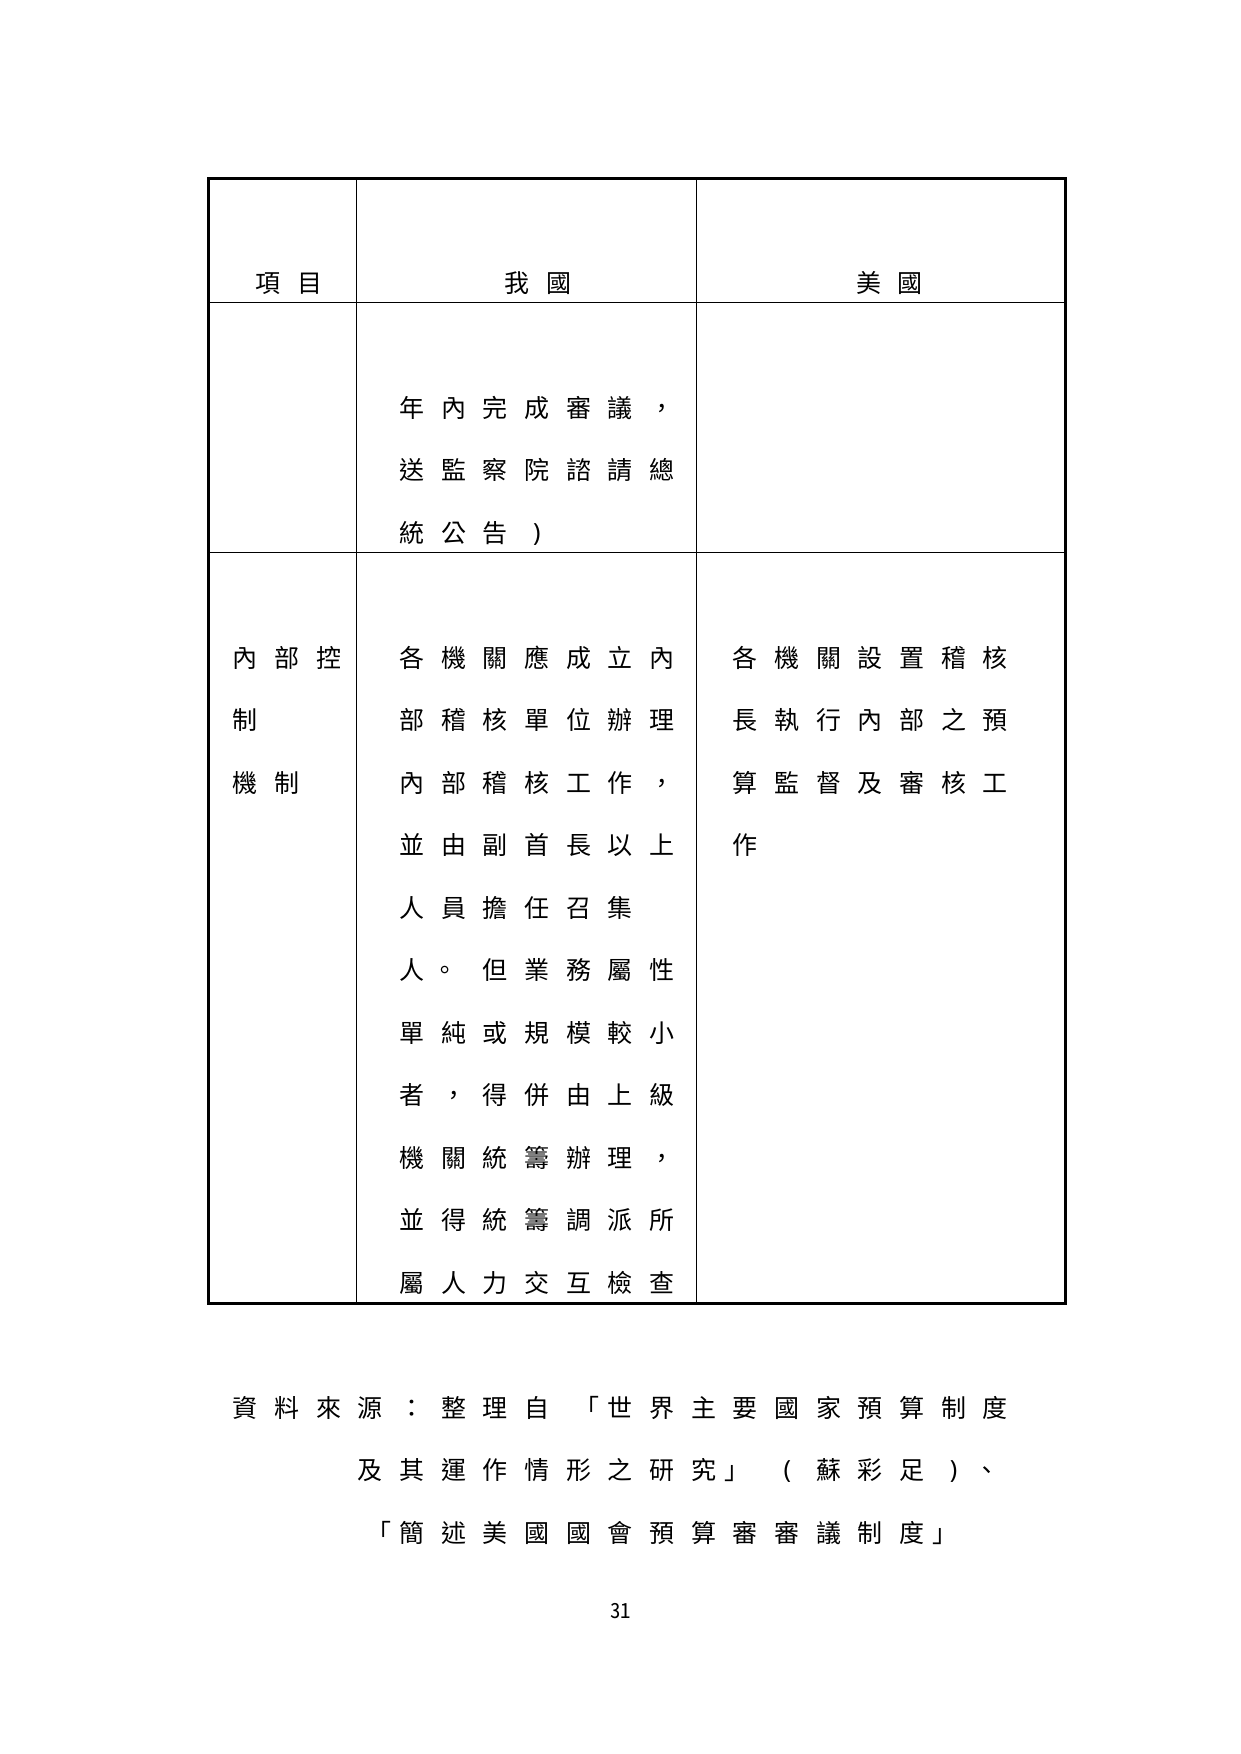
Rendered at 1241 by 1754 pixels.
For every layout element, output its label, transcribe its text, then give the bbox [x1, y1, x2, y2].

table_header 美國 [697, 180, 1064, 302]
table_cell 內部控制 機制 [210, 553, 356, 1302]
table_cell [697, 303, 1064, 552]
table_header 項目 [210, 180, 356, 302]
table_cell 各機關設置稽核長執行內部之預算監督及審核工作 [697, 553, 1064, 1302]
table_cell 各機關應成立內部稽核單位辦理內部稽核工作，並由副首長以上人員擔任召集人。但業務屬性單純或規模較小者，得併由上級機關統籌辦理，並得統籌調派所屬人力交互檢查 [357, 553, 696, 1302]
table_header 我國 [357, 180, 696, 302]
table_cell [210, 303, 356, 552]
text 資料來源：整理自「世界主要國家預算制度及其運作情形之研究」(蘇彩足)、「簡述美國國會預算審審議制度」 [205, 1365, 1044, 1552]
table_cell 年內完成審議，送監察院諮請總統公告) [357, 303, 696, 552]
